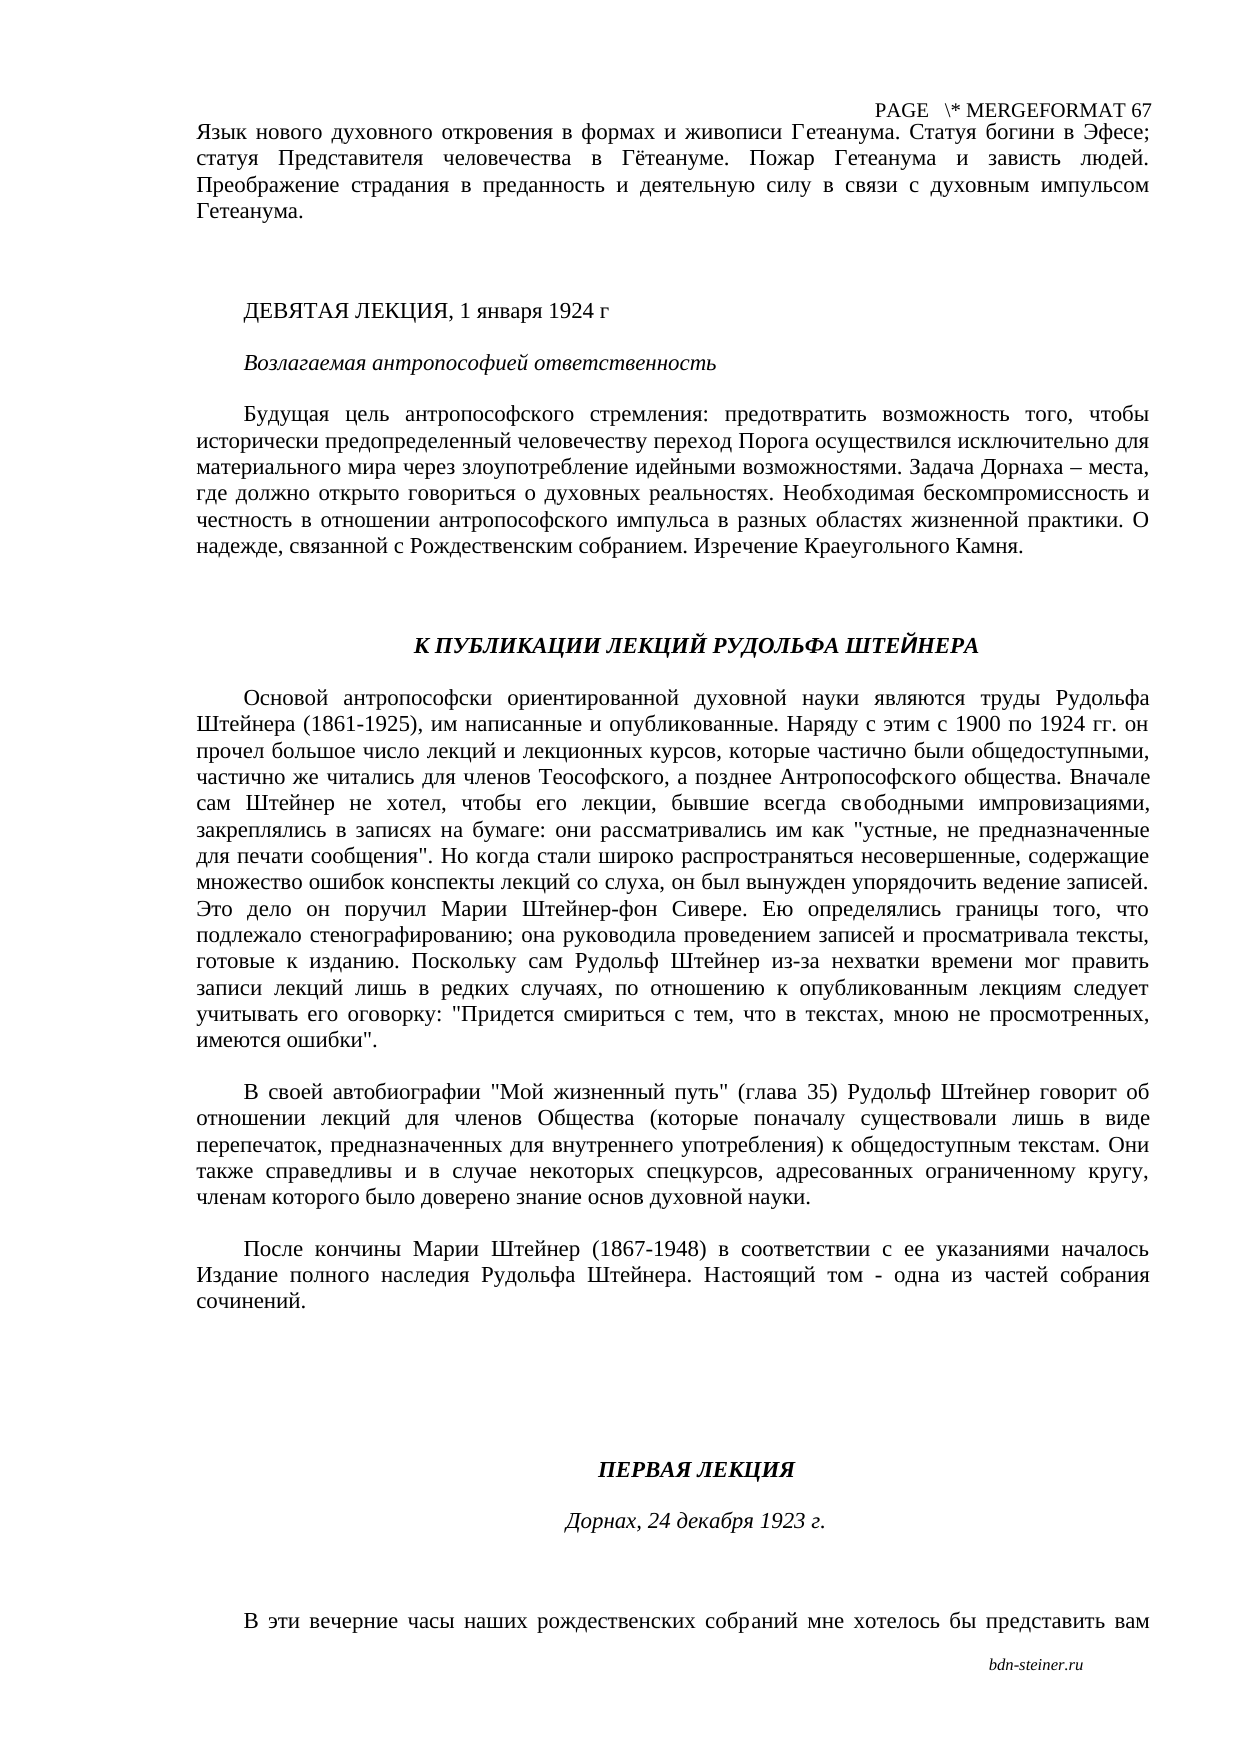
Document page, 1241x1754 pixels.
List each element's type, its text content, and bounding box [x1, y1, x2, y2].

text ДЕВЯТАЯ ЛЕКЦИЯ, 1 января 1924 г [196, 298, 1151, 324]
text Язык нового духовного откровения в формах и живописи Гетеанума. Статуя богини в Эфесе; статуя Представителя человечества в Гётеануме. Пожар Гетеанума и зависть людей. Преображение страдания в преданность и деятельную силу в связи с духовным импульсом Гетеанума. [196, 118, 1151, 223]
text В своей автобиографии "Мой жизненный путь" (глава 35) Рудольф Штейнер говорит об отношении лекций для членов Общества (которые поначалу существовали лишь в виде перепечаток, предназначенных для внутреннего употребления) к общедоступным текстам. Они также справедливы и в случае некоторых спецкурсов, адресованных ограниченному кругу, членам которого было доверено знание основ духовной науки. [196, 1078, 1151, 1210]
text В эти вечерние часы наших рождественских собраний мне хотелось бы представить вам [196, 1608, 1151, 1634]
text Дорнах, 24 декабря 1923 г. [196, 1507, 1151, 1533]
text Будущая цель антропософского стремления: предотвратить возможность того, чтобы исторически предопределенный человечеству переход Порога осуществился исключительно для материального мира через злоупотребление идейными возможностями. Задача Дорнаха – места, где должно открыто говориться о духовных реальностях. Необходимая бескомпромиссность и честность в отношении антропософского импульса в разных областях жизненной практики. О надежде, связанной с Рождественским собранием. Изречение Краеугольного Камня. [196, 400, 1151, 558]
text Основой антропософски ориентированной духовной науки являются труды Рудольфа Штейнера (1861-1925), им написанные и опубликованные. Наряду с этим с 1900 по 1924 гг. он прочел большое число лекций и лекционных курсов, которые частично были общедоступными, частично же читались для членов Теософского, а позднее Антропософского общества. Вначале сам Штейнер не хотел, чтобы его лекции, бывшие всегда свободными импровизациями, закреплялись в записях на бумаге: они рассматривались им как "устные, не предназначенные для печати сообщения". Но когда стали широко распространяться несовершенные, содержащие множество ошибок конспекты лекций со слуха, он был вынужден упорядочить ведение записей. Это дело он поручил Марии Штейнер-фон Сивере. Ею определялись границы того, что подлежало стенографированию; она руководила проведением записей и просматривала тексты, готовые к изданию. Поскольку сам Рудольф Штейнер из-за нехватки времени мог править записи лекций лишь в редких случаях, по отношению к опубликованным лекциям следует учитывать его оговорку: "Придется смириться с тем, что в текстах, мною не просмотренных, имеются ошибки". [196, 684, 1151, 1053]
subtitle ПЕРВАЯ ЛЕКЦИЯ [196, 1456, 1152, 1482]
subtitle К ПУБЛИКАЦИИ ЛЕКЦИЙ РУДОЛЬФА ШТЕЙНЕРА [196, 632, 1152, 659]
text После кончины Марии Штейнер (1867-1948) в соответствии с ее указаниями началось Издание полного наследия Рудольфа Штейнера. Настоящий том - одна из частей собрания сочинений. [196, 1235, 1151, 1314]
text Возлагаемая антропософией ответственность [196, 349, 1151, 375]
